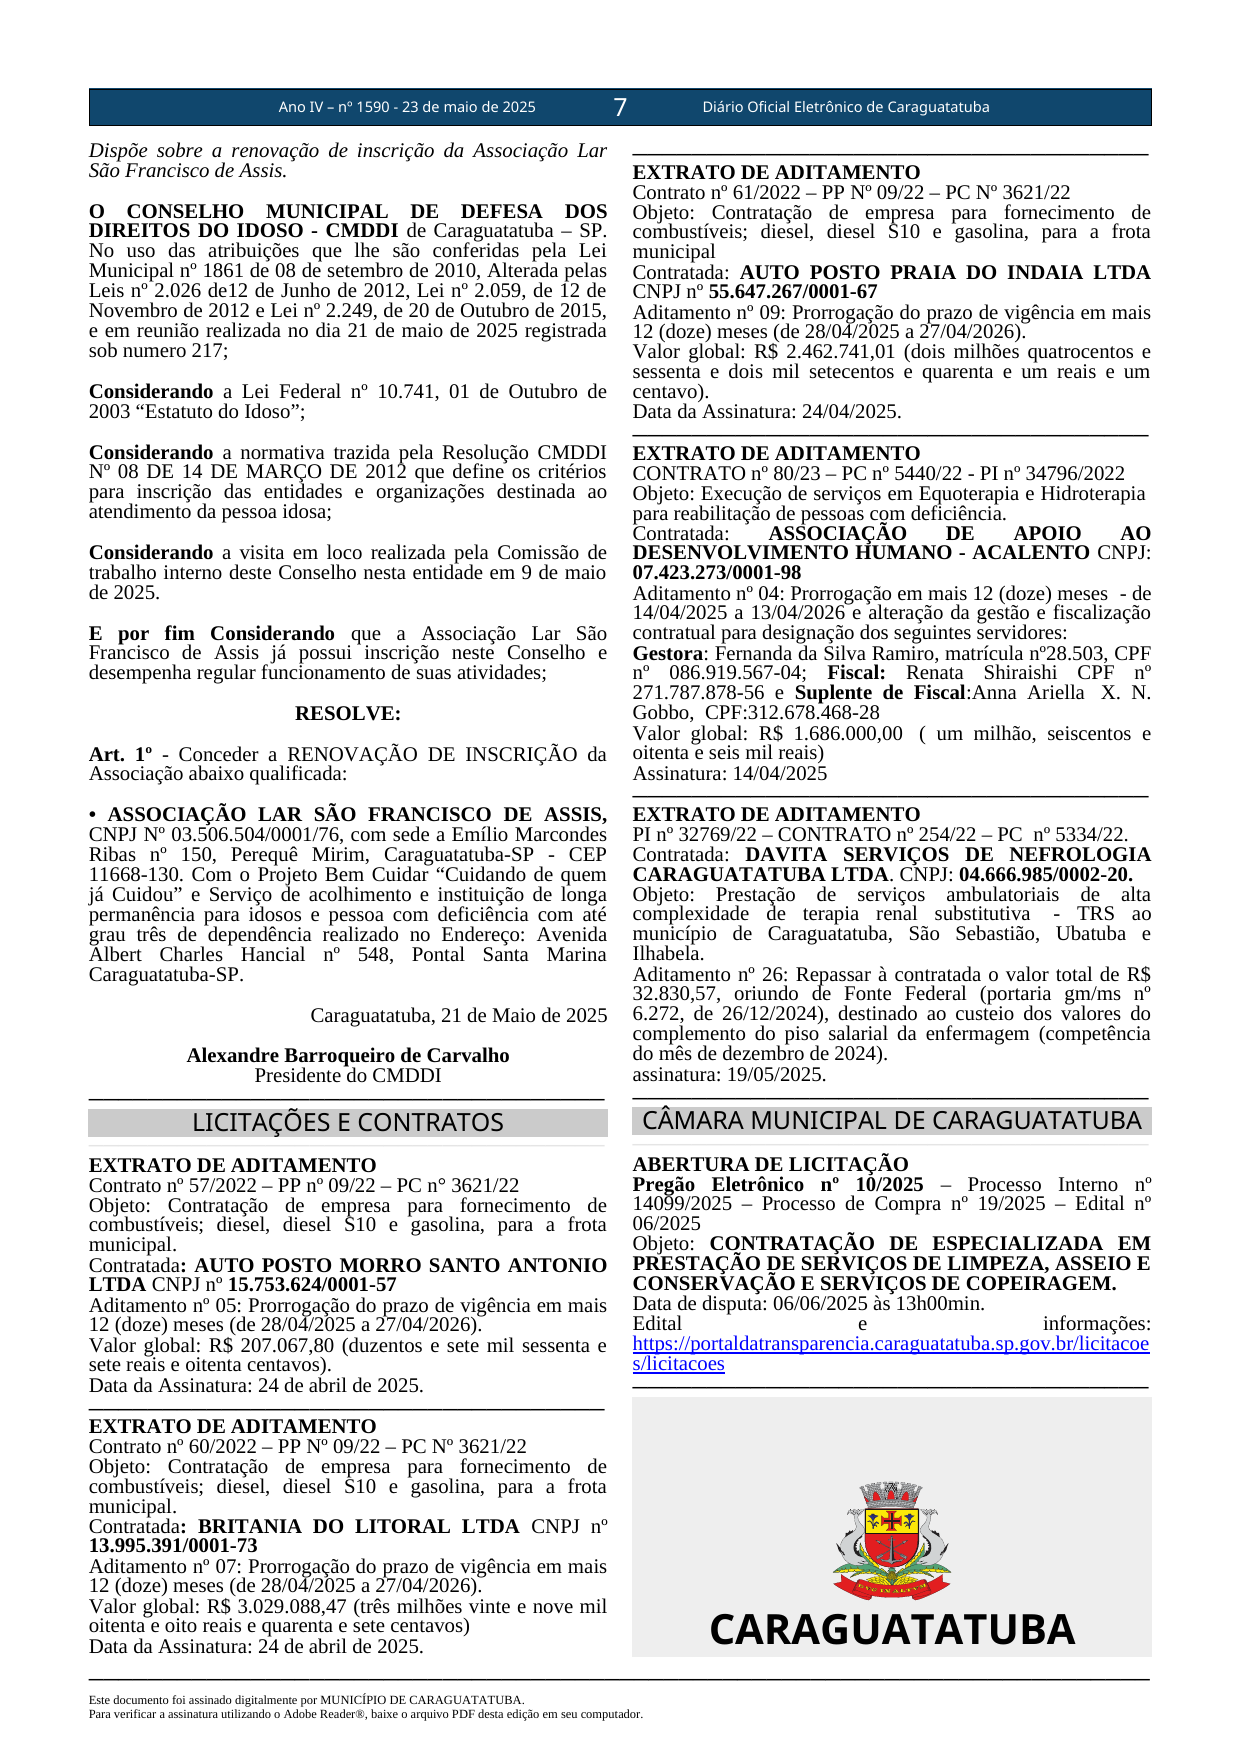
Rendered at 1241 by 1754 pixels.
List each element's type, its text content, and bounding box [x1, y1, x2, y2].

text PI nº 32769/22 – CONTRATO nº 254/22 – PC nº 5334/22. [632, 826, 1152, 846]
text ─────────────────────────────────── [632, 1085, 1152, 1107]
text ─────────────────────────────────── [632, 784, 1152, 806]
text Art. 1º - Conceder a RENOVAÇÃO DE INSCRIÇÃO da Associação abaixo qualificada: [88, 745, 608, 785]
text Objeto: Contratação de empresa para fornecimento de combustíveis; diesel, diesel S10 e gasolina, para a frota municipal. [88, 1197, 608, 1256]
text Valor global: R$ 1.686.000,00 ( um milhão, seiscentos e oitenta e seis mil reais) [632, 724, 1152, 764]
text Assinatura: 14/04/2025 [632, 764, 1152, 784]
text Contrato nº 61/2022 – PP Nº 09/22 – PC Nº 3621/22 [632, 183, 1152, 203]
text Valor global: R$ 2.462.741,01 (dois milhões quatrocentos e sessenta e dois mil setecentos e quarenta e um reais e um centavo). [632, 343, 1152, 403]
text ─────────────────────────────────── [88, 1087, 608, 1109]
text ABERTURA DE LICITAÇÃO [632, 1155, 1152, 1175]
text Objeto: Prestação de serviços ambulatoriais de alta complexidade de terapia renal substitutiva - TRS ao município de Caraguatatuba, São Sebastião, Ubatuba e Ilhabela. [632, 886, 1152, 965]
text Edital e informações: https://portaldatransparencia.caraguatatuba.sp.gov.br/licitacoes/licitacoes [632, 1315, 1152, 1375]
text CARAGUATATUBA [632, 1600, 1152, 1657]
text ─────────────────────────────────── [88, 1137, 608, 1157]
text ─────────────────────────────────── [632, 1135, 1152, 1155]
text Objeto: Execução de serviços em Equoterapia e Hidroterapia para reabilitação de pessoas com deficiência. [632, 484, 1152, 524]
text Dispõe sobre a renovação de inscrição da Associação Lar São Francisco de Assis. [88, 142, 608, 182]
text RESOLVE: [88, 705, 608, 725]
text assinatura: 19/05/2025. [632, 1065, 1152, 1085]
text ─────────────────────────────────── [632, 142, 1152, 164]
text ─────────────────────────────────── [632, 1375, 1152, 1397]
text Objeto: Contratação de empresa para fornecimento de combustíveis; diesel, diesel S10 e gasolina, para a frota municipal [632, 203, 1152, 263]
text Considerando a Lei Federal nº 10.741, 01 de Outubro de 2003 “Estatuto do Idoso”; [88, 383, 608, 423]
text • ASSOCIAÇÃO LAR SÃO FRANCISCO DE ASSIS, CNPJ Nº 03.506.504/0001/76, com sede a Emílio Marcondes Ribas nº 150, Perequê Mirim, Caraguatatuba-SP - CEP 11668-130. Com o Projeto Bem Cuidar “Cuidando de quem já Cuidou” e Serviço de acolhimento e instituição de longa permanência para idosos e pessoa com deficiência com até grau três de dependência realizado no Endereço: Avenida Albert Charles Hancial nº 548, Pontal Santa Marina Caraguatatuba-SP. [88, 806, 608, 986]
text EXTRATO DE ADITAMENTO [88, 1418, 608, 1438]
text Contrato nº 60/2022 – PP Nº 09/22 – PC Nº 3621/22 [88, 1438, 608, 1458]
text Considerando a normativa trazida pela Resolução CMDDI Nº 08 DE 14 DE MARÇO DE 2012 que define os critérios para inscrição das entidades e organizações destinada ao atendimento da pessoa idosa; [88, 443, 608, 523]
text E por fim Considerando que a Associação Lar São Francisco de Assis já possui inscrição neste Conselho e desempenha regular funcionamento de suas atividades; [88, 624, 608, 684]
text Data da Assinatura: 24 de abril de 2025. [88, 1376, 608, 1396]
text Aditamento nº 09: Prorrogação do prazo de vigência em mais 12 (doze) meses (de 28/04/2025 a 27/04/2026). [632, 303, 1152, 343]
text Objeto: CONTRATAÇÃO DE ESPECIALIZADA EM PRESTAÇÃO DE SERVIÇOS DE LIMPEZA, ASSEIO E CONSERVAÇÃO E SERVIÇOS DE COPEIRAGEM. [632, 1235, 1152, 1295]
text Objeto: Contratação de empresa para fornecimento de combustíveis; diesel, diesel S10 e gasolina, para a frota municipal. [88, 1458, 608, 1518]
text Contratada: ASSOCIAÇÃO DE APOIO AO DESENVOLVIMENTO HUMANO - ACALENTO CNPJ: 07.423.273/0001-98 [632, 524, 1152, 584]
text Contratada: DAVITA SERVIÇOS DE NEFROLOGIA CARAGUATATUBA LTDA. CNPJ: 04.666.985/0002-20. [632, 846, 1152, 886]
text Aditamento nº 05: Prorrogação do prazo de vigência em mais 12 (doze) meses (de 28/04/2025 a 27/04/2026). [88, 1296, 608, 1336]
text EXTRATO DE ADITAMENTO [632, 445, 1152, 465]
text Presidente do CMDDI [88, 1067, 608, 1087]
text Aditamento nº 04: Prorrogação em mais 12 (doze) meses - de 14/04/2025 a 13/04/2026 e alteração da gestão e fiscalização contratual para designação dos seguintes servidores: [632, 584, 1152, 644]
text ─────────────────────────────────── [632, 423, 1152, 445]
text Alexandre Barroqueiro de Carvalho [88, 1047, 608, 1067]
text Gestora: Fernanda da Silva Ramiro, matrícula nº28.503, CPF nº 086.919.567-04; Fiscal: Renata Shiraishi CPF nº 271.787.878-56 e Suplente de Fiscal:Anna Ariella X. N. Gobbo, CPF:312.678.468-28 [632, 644, 1152, 724]
text EXTRATO DE ADITAMENTO [632, 164, 1152, 183]
text Contrato nº 57/2022 – PP nº 09/22 – PC n° 3621/22 [88, 1177, 608, 1197]
text O CONSELHO MUNICIPAL DE DEFESA DOS DIREITOS DO IDOSO - CMDDI de Caraguatatuba – SP. No uso das atribuições que lhe são conferidas pela Lei Municipal nº 1861 de 08 de setembro de 2010, Alterada pelas Leis nº 2.026 de12 de Junho de 2012, Lei nº 2.059, de 12 de Novembro de 2012 e Lei nº 2.249, de 20 de Outubro de 2015, e em reunião realizada no dia 21 de maio de 2025 registrada sob numero 217; [88, 202, 608, 362]
text LICITAÇÕES E CONTRATOS [88, 1109, 608, 1137]
text Aditamento nº 07: Prorrogação do prazo de vigência em mais 12 (doze) meses (de 28/04/2025 a 27/04/2026). [88, 1557, 608, 1597]
text Contratada: AUTO POSTO MORRO SANTO ANTONIO LTDA CNPJ nº 15.753.624/0001-57 [88, 1256, 608, 1296]
text Pregão Eletrônico nº 10/2025 – Processo Interno nº 14099/2025 – Processo de Compra nº 19/2025 – Edital nº 06/2025 [632, 1175, 1152, 1235]
text Considerando a visita em loco realizada pela Comissão de trabalho interno deste Conselho nesta entidade em 9 de maio de 2025. [88, 544, 608, 604]
text Contratada: AUTO POSTO PRAIA DO INDAIA LTDA CNPJ nº 55.647.267/0001-67 [632, 263, 1152, 303]
text Contratada: BRITANIA DO LITORAL LTDA CNPJ nº 13.995.391/0001-73 [88, 1518, 608, 1557]
text Data da Assinatura: 24/04/2025. [632, 403, 1152, 423]
text Data da Assinatura: 24 de abril de 2025. [88, 1637, 608, 1657]
text Data de disputa: 06/06/2025 às 13h00min. [632, 1295, 1152, 1315]
text Caraguatatuba, 21 de Maio de 2025 [88, 1006, 608, 1026]
text Valor global: R$ 3.029.088,47 (três milhões vinte e nove mil oitenta e oito reais e quarenta e sete centavos) [88, 1597, 608, 1637]
text EXTRATO DE ADITAMENTO [88, 1157, 608, 1177]
text ─────────────────────────────────── [88, 1396, 608, 1418]
text Valor global: R$ 207.067,80 (duzentos e sete mil sessenta e sete reais e oitenta centavos). [88, 1336, 608, 1376]
text CÂMARA MUNICIPAL DE CARAGUATATUBA [632, 1107, 1152, 1135]
text EXTRATO DE ADITAMENTO [632, 806, 1152, 826]
text Aditamento nº 26: Repassar à contratada o valor total de R$ 32.830,57, oriundo de Fonte Federal (portaria gm/ms nº 6.272, de 26/12/2024), destinado ao custeio dos valores do complemento do piso salarial da enfermagem (competência do mês de dezembro de 2024). [632, 965, 1152, 1065]
text CONTRATO nº 80/23 – PC nº 5440/22 - PI nº 34796/2022 [632, 465, 1152, 484]
